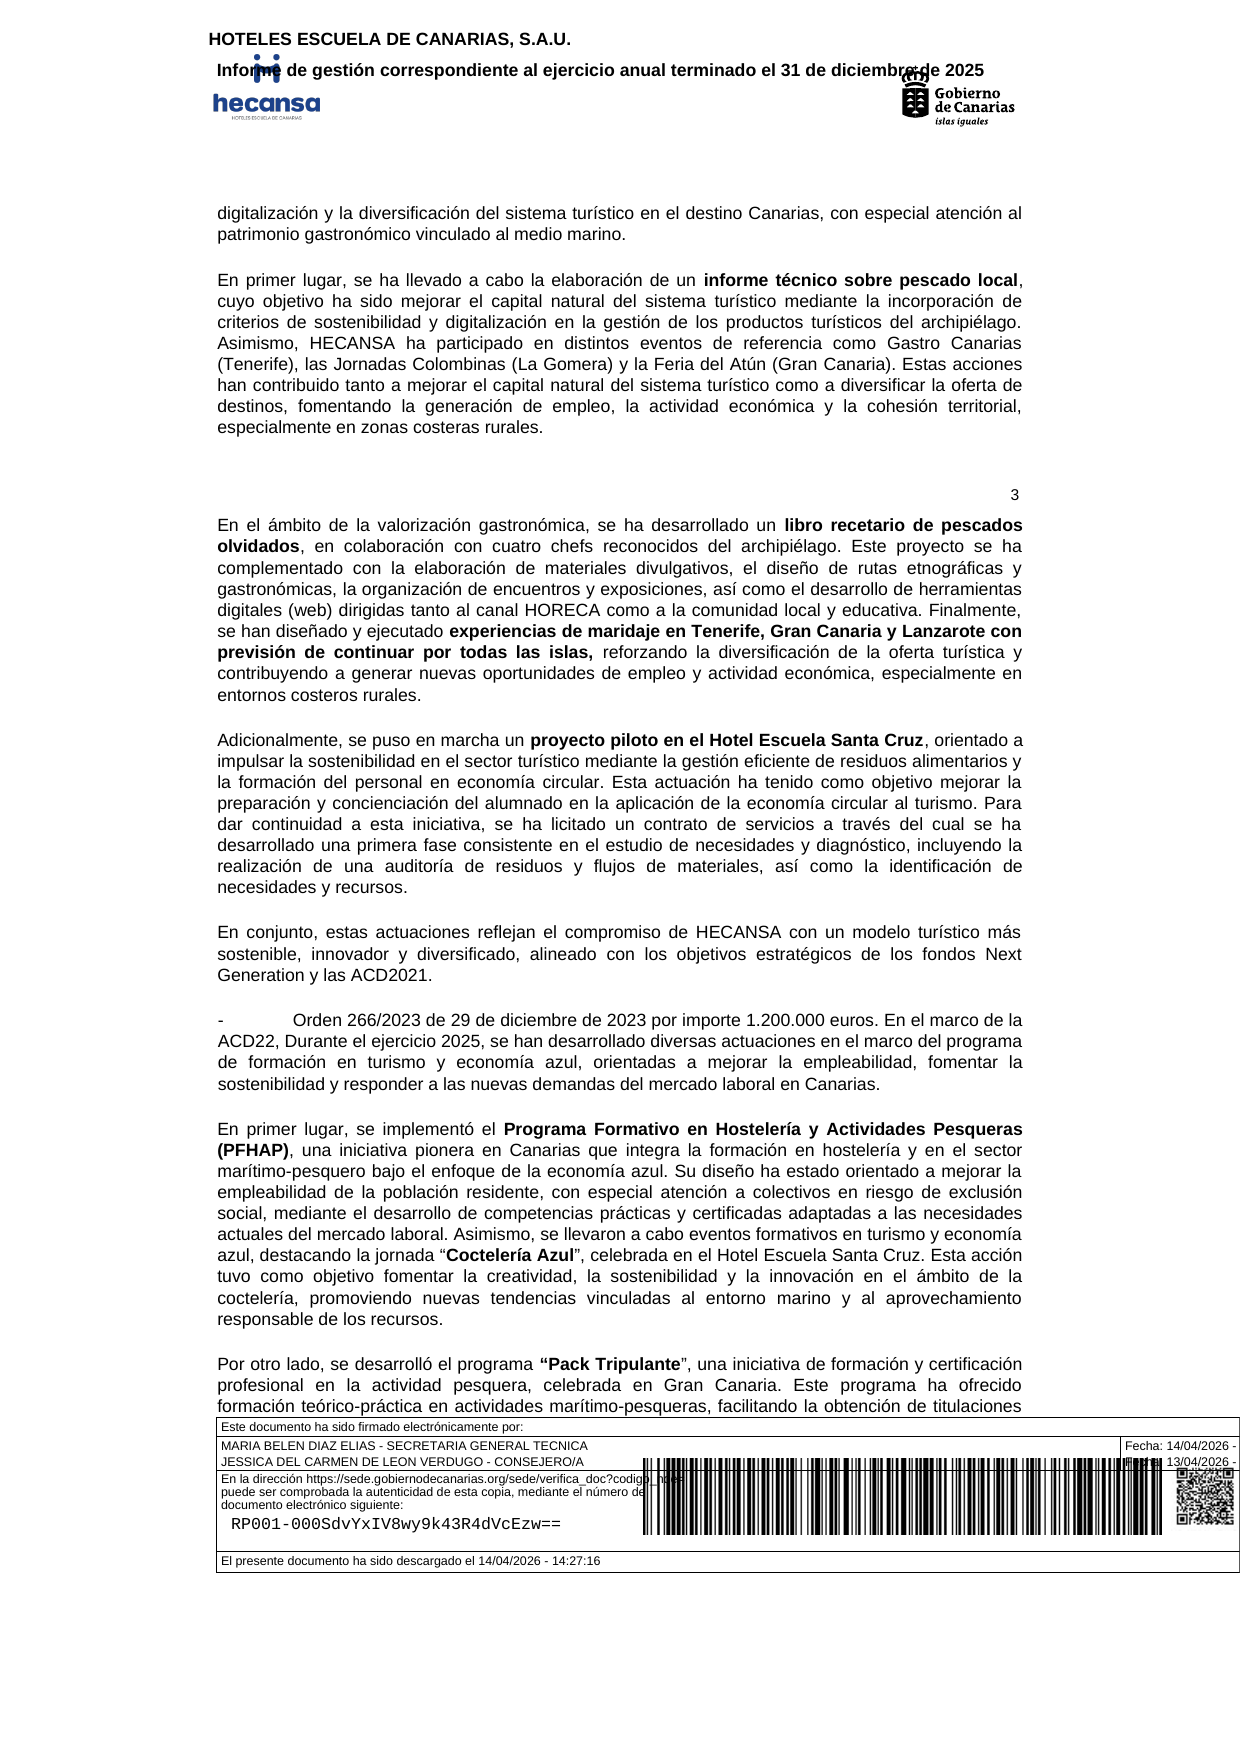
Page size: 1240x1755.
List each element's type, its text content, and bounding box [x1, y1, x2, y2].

text En primer lugar, se ha llevado a cabo la elaboración de un informe técnico sobre pescado local, cuyo objetivo ha sido mejorar el capital natural del sistema turístico mediante la incorporación de criterios de sostenibilidad y digitalización en la gestión de los productos turísticos del archipiélago. Asimismo, HECANSA ha participado en distintos eventos de referencia como Gastro Canarias (Tenerife), las Jornadas Colombinas (La Gomera) y la Feria del Atún (Gran Canaria). Estas acciones han contribuido tanto a mejorar el capital natural del sistema turístico como a diversificar la oferta de destinos, fomentando la generación de empleo, la actividad económica y la cohesión territorial, especialmente en zonas costeras rurales. [217, 269, 1023, 438]
text En primer lugar, se implementó el Programa Formativo en Hostelería y Actividades Pesqueras (PFHAP), una iniciativa pionera en Canarias que integra la formación en hostelería y en el sector marítimo-pesquero bajo el enfoque de la economía azul. Su diseño ha estado orientado a mejorar la empleabilidad de la población residente, con especial atención a colectivos en riesgo de exclusión social, mediante el desarrollo de competencias prácticas y certificadas adaptadas a las necesidades actuales del mercado laboral. Asimismo, se llevaron a cabo eventos formativos en turismo y economía azul, destacando la jornada “Coctelería Azul”, celebrada en el Hotel Escuela Santa Cruz. Esta acción tuvo como objetivo fomentar la creatividad, la sostenibilidad y la innovación en el ámbito de la coctelería, promoviendo nuevas tendencias vinculadas al entorno marino y al aprovechamiento responsable de los recursos. [217, 1118, 1023, 1329]
text En el ámbito de la valorización gastronómica, se ha desarrollado un libro recetario de pescados olvidados, en colaboración con cuatro chefs reconocidos del archipiélago. Este proyecto se ha complementado con la elaboración de materiales divulgativos, el diseño de rutas etnográficas y gastronómicas, la organización de encuentros y exposiciones, así como el desarrollo de herramientas digitales (web) dirigidas tanto al canal HORECA como a la comunidad local y educativa. Finalmente, se han diseñado y ejecutado experiencias de maridaje en Tenerife, Gran Canaria y Lanzarote con previsión de continuar por todas las islas, reforzando la diversificación de la oferta turística y contribuyendo a generar nuevas oportunidades de empleo y actividad económica, especialmente en entornos costeros rurales. [217, 515, 1023, 705]
list Orden 266/2023 de 29 de diciembre de 2023 por importe 1.200.000 euros. En el marco de la ACD22, Durante el ejercicio 2025, se han desarrollado diversas actuaciones en el marco del programa de formación en turismo y economía azul, orientadas a mejorar la empleabilidad, fomentar la sostenibilidad y responder a las nuevas demandas del mercado laboral en Canarias. [218, 1010, 1023, 1094]
text Adicionalmente, se puso en marcha un proyecto piloto en el Hotel Escuela Santa Cruz, orientado a impulsar la sostenibilidad en el sector turístico mediante la gestión eficiente de residuos alimentarios y la formación del personal en economía circular. Esta actuación ha tenido como objetivo mejorar la preparación y concienciación del alumnado en la aplicación de la economía circular al turismo. Para dar continuidad a esta iniciativa, se ha licitado un contrato de servicios a través del cual se ha desarrollado una primera fase consistente en el estudio de necesidades y diagnóstico, incluyendo la realización de una auditoría de residuos y flujos de materiales, así como la identificación de necesidades y recursos. [217, 729, 1023, 898]
text En conjunto, estas actuaciones reflejan el compromiso de HECANSA con un modelo turístico más sostenible, innovador y diversificado, alineado con los objetivos estratégicos de los fondos Next Generation y las ACD2021. [217, 922, 1022, 985]
text digitalización y la diversificación del sistema turístico en el destino Canarias, con especial atención al patrimonio gastronómico vinculado al medio marino. [217, 203, 1023, 244]
text 3 [217, 483, 1023, 504]
text Por otro lado, se desarrolló el programa “Pack Tripulante”, una iniciativa de formación y certificación profesional en la actividad pesquera, celebrada en Gran Canaria. Este programa ha ofrecido formación teórico-práctica en actividades marítimo-pesqueras, facilitando la obtención de titulaciones [217, 1353, 1023, 1416]
